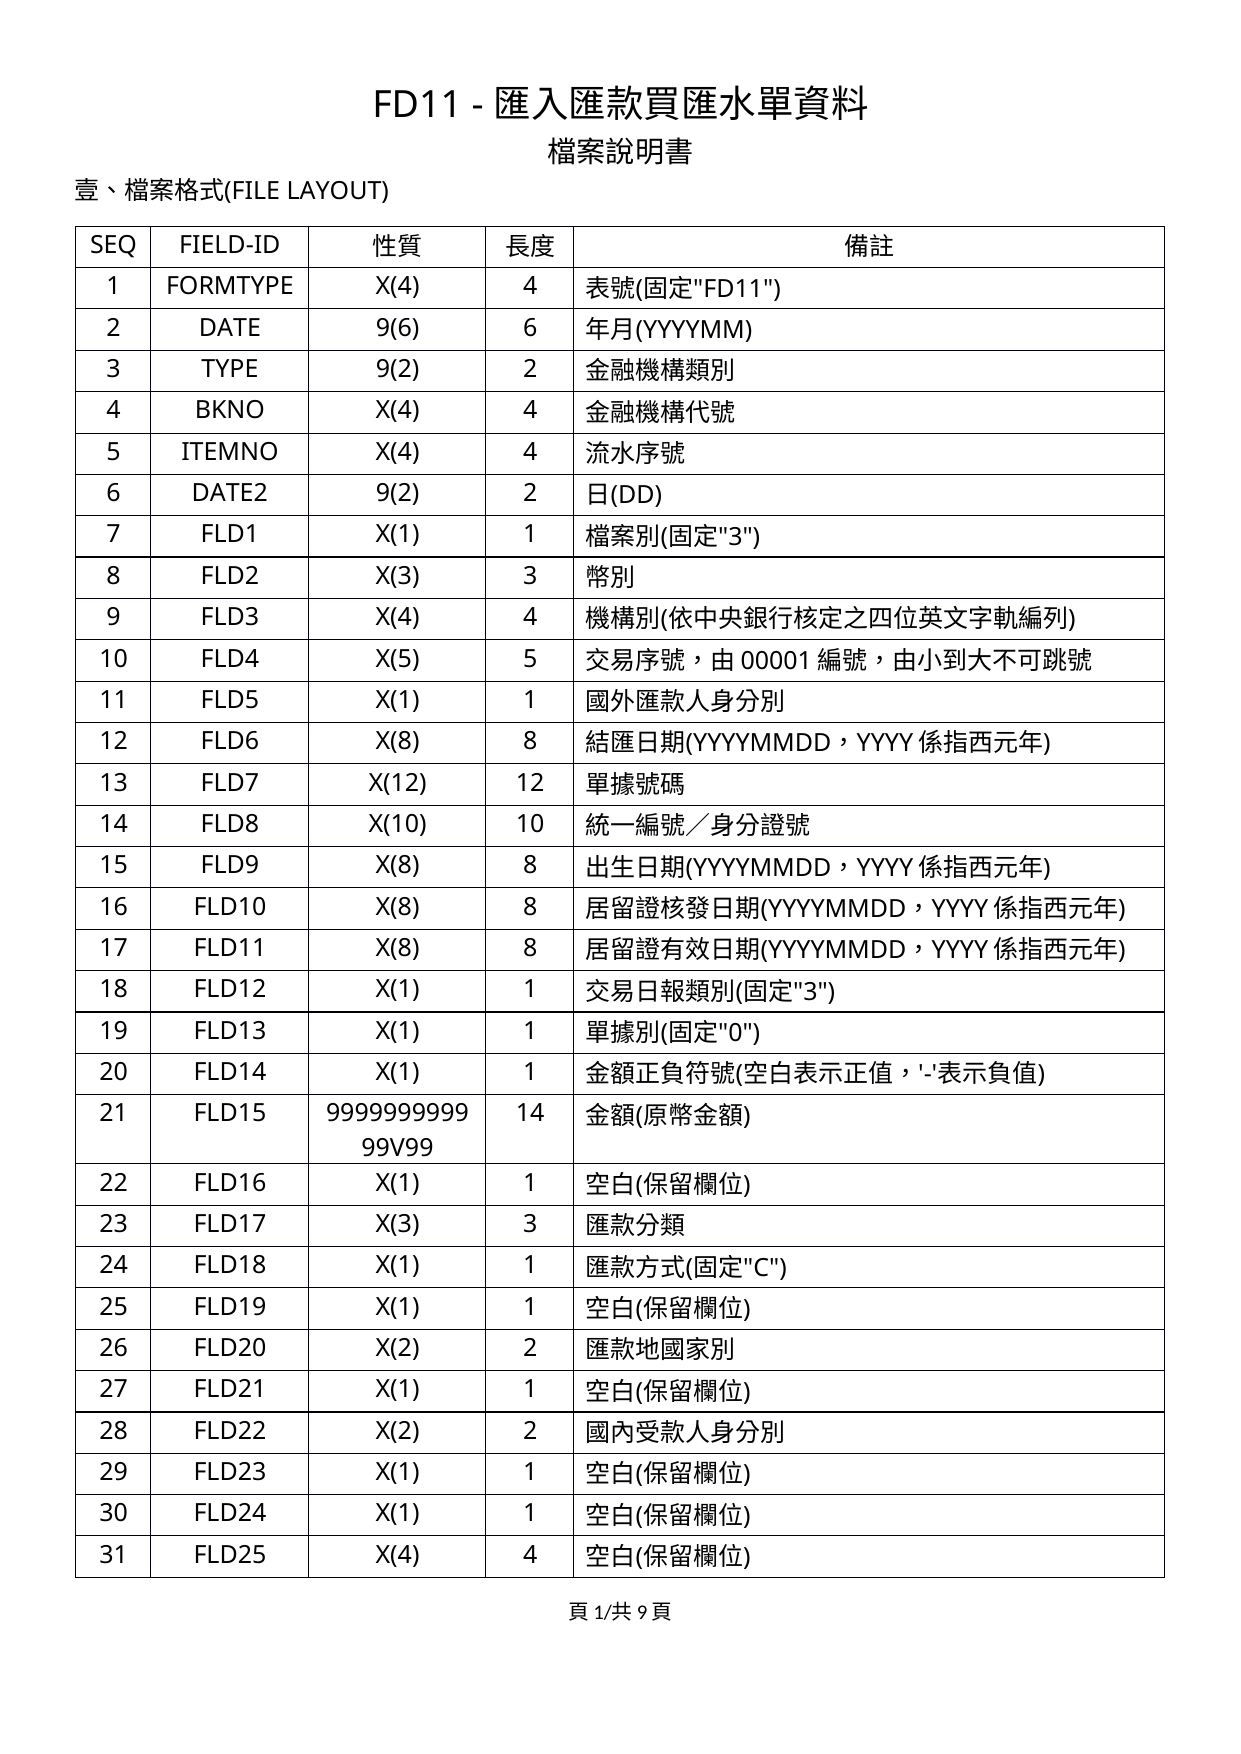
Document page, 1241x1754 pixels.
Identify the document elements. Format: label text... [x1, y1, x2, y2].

table_cell X(1) [309, 1288, 485, 1329]
table_cell FLD25 [151, 1536, 308, 1577]
table_cell FLD9 [151, 847, 308, 887]
table_cell 交易日報類別(固定"3") [574, 971, 1164, 1011]
table_cell 流水序號 [574, 434, 1164, 474]
table_cell 單據號碼 [574, 764, 1164, 804]
table_cell 結匯日期(YYYYMMDD，YYYY係指西元年) [574, 723, 1164, 763]
table_cell 4 [486, 268, 573, 308]
table_cell X(2) [309, 1330, 485, 1370]
table_cell 3 [486, 1206, 573, 1246]
table_cell X(1) [309, 1164, 485, 1204]
table_cell X(8) [309, 888, 485, 929]
table_cell 1 [486, 1054, 573, 1094]
table_cell 15 [76, 847, 150, 887]
table_cell X(4) [309, 599, 485, 639]
table_cell X(3) [309, 558, 485, 598]
table_cell FLD7 [151, 764, 308, 804]
table_cell 13 [76, 764, 150, 804]
table_cell 2 [76, 309, 150, 350]
table_cell 表號(固定"FD11") [574, 268, 1164, 308]
table_cell 空白(保留欄位) [574, 1454, 1164, 1494]
table_cell 26 [76, 1330, 150, 1370]
table_cell FLD20 [151, 1330, 308, 1370]
table_cell 1 [486, 682, 573, 722]
table_cell X(1) [309, 1013, 485, 1053]
table_cell X(4) [309, 434, 485, 474]
table_cell 28 [76, 1413, 150, 1453]
table_cell TYPE [151, 351, 308, 391]
table_cell 21 [76, 1095, 150, 1163]
table_cell 10 [76, 640, 150, 681]
table_header 備註 [574, 227, 1164, 267]
table_cell 1 [486, 1495, 573, 1535]
text 壹、檔案格式(FILE LAYOUT) [74, 171, 1166, 207]
table_cell FLD15 [151, 1095, 308, 1163]
table_cell 匯款地國家別 [574, 1330, 1164, 1370]
table_cell FLD5 [151, 682, 308, 722]
table_cell X(1) [309, 1454, 485, 1494]
table_cell X(4) [309, 392, 485, 432]
table_cell FLD10 [151, 888, 308, 929]
table_cell 國內受款人身分別 [574, 1413, 1164, 1453]
table_cell 1 [486, 971, 573, 1011]
table_cell FLD4 [151, 640, 308, 681]
text FD11 - 匯入匯款買匯水單資料 [74, 74, 1166, 128]
table_header 性質 [309, 227, 485, 267]
table_cell FLD19 [151, 1288, 308, 1329]
table_cell 8 [486, 930, 573, 970]
table_cell 金融機構類別 [574, 351, 1164, 391]
table_cell 居留證核發日期(YYYYMMDD，YYYY係指西元年) [574, 888, 1164, 929]
table_cell 1 [486, 1371, 573, 1411]
table_cell 2 [486, 1413, 573, 1453]
table_cell 1 [486, 1288, 573, 1329]
table_cell X(1) [309, 1495, 485, 1535]
table_cell 5 [486, 640, 573, 681]
table_cell FLD22 [151, 1413, 308, 1453]
table_cell 4 [486, 599, 573, 639]
table_cell 3 [486, 558, 573, 598]
table_cell FLD17 [151, 1206, 308, 1246]
table_cell X(1) [309, 1371, 485, 1411]
table_cell 空白(保留欄位) [574, 1536, 1164, 1577]
table_cell 25 [76, 1288, 150, 1329]
table_cell 居留證有效日期(YYYYMMDD，YYYY係指西元年) [574, 930, 1164, 970]
table_cell BKNO [151, 392, 308, 432]
table_cell 年月(YYYYMM) [574, 309, 1164, 350]
table_cell X(10) [309, 806, 485, 846]
table_cell X(1) [309, 971, 485, 1011]
table_cell 1 [76, 268, 150, 308]
table_cell X(5) [309, 640, 485, 681]
table_cell 2 [486, 1330, 573, 1370]
table_cell 27 [76, 1371, 150, 1411]
table_cell 9 [76, 599, 150, 639]
table_cell 9(6) [309, 309, 485, 350]
table_cell 交易序號，由00001編號，由小到大不可跳號 [574, 640, 1164, 681]
table_cell 2 [486, 351, 573, 391]
table_cell 空白(保留欄位) [574, 1371, 1164, 1411]
table_cell 10 [486, 806, 573, 846]
table_cell 空白(保留欄位) [574, 1164, 1164, 1204]
table_cell FLD14 [151, 1054, 308, 1094]
table_cell 1 [486, 1454, 573, 1494]
table_cell 14 [486, 1095, 573, 1163]
table_cell 1 [486, 1013, 573, 1053]
table_cell 30 [76, 1495, 150, 1535]
table_cell 29 [76, 1454, 150, 1494]
table_cell X(1) [309, 516, 485, 556]
table_cell FLD13 [151, 1013, 308, 1053]
table_cell 14 [76, 806, 150, 846]
table_cell 7 [76, 516, 150, 556]
table_cell 匯款方式(固定"C") [574, 1247, 1164, 1287]
table_cell X(1) [309, 1054, 485, 1094]
table_cell FORMTYPE [151, 268, 308, 308]
table_cell 幣別 [574, 558, 1164, 598]
table_cell X(1) [309, 682, 485, 722]
table_cell 18 [76, 971, 150, 1011]
table_cell FLD12 [151, 971, 308, 1011]
table_cell 3 [76, 351, 150, 391]
table_cell 6 [76, 475, 150, 515]
table_cell 統一編號／身分證號 [574, 806, 1164, 846]
table_cell FLD3 [151, 599, 308, 639]
table_header 長度 [486, 227, 573, 267]
table_cell 24 [76, 1247, 150, 1287]
table_cell ITEMNO [151, 434, 308, 474]
table_cell X(12) [309, 764, 485, 804]
table_cell 17 [76, 930, 150, 970]
table_cell 31 [76, 1536, 150, 1577]
table_cell 檔案別(固定"3") [574, 516, 1164, 556]
table_cell FLD16 [151, 1164, 308, 1204]
table_cell DATE [151, 309, 308, 350]
table_cell X(8) [309, 847, 485, 887]
table_cell 單據別(固定"0") [574, 1013, 1164, 1053]
table_cell 金額(原幣金額) [574, 1095, 1164, 1163]
table_cell 22 [76, 1164, 150, 1204]
table_cell 空白(保留欄位) [574, 1288, 1164, 1329]
table_cell FLD23 [151, 1454, 308, 1494]
table_cell 16 [76, 888, 150, 929]
table_cell 1 [486, 1164, 573, 1204]
table_cell 金融機構代號 [574, 392, 1164, 432]
table_cell 8 [486, 723, 573, 763]
table_cell 23 [76, 1206, 150, 1246]
table_cell 空白(保留欄位) [574, 1495, 1164, 1535]
table_cell 8 [486, 888, 573, 929]
table_cell 20 [76, 1054, 150, 1094]
table_cell FLD24 [151, 1495, 308, 1535]
table_cell 9(2) [309, 475, 485, 515]
table_cell 機構別(依中央銀行核定之四位英文字軌編列) [574, 599, 1164, 639]
table_cell FLD6 [151, 723, 308, 763]
table_cell 金額正負符號(空白表示正值，'-'表示負值) [574, 1054, 1164, 1094]
table_cell 4 [486, 434, 573, 474]
table_cell 12 [76, 723, 150, 763]
table_cell 1 [486, 516, 573, 556]
table_cell 2 [486, 475, 573, 515]
table_cell 1 [486, 1247, 573, 1287]
table_cell FLD1 [151, 516, 308, 556]
table_cell 19 [76, 1013, 150, 1053]
table_cell X(3) [309, 1206, 485, 1246]
table_cell 12 [486, 764, 573, 804]
table_cell 國外匯款人身分別 [574, 682, 1164, 722]
table_cell X(1) [309, 1247, 485, 1287]
table_cell FLD8 [151, 806, 308, 846]
table_cell 4 [76, 392, 150, 432]
table_cell DATE2 [151, 475, 308, 515]
table_cell FLD11 [151, 930, 308, 970]
table_cell 出生日期(YYYYMMDD，YYYY係指西元年) [574, 847, 1164, 887]
table_cell 5 [76, 434, 150, 474]
table_cell 日(DD) [574, 475, 1164, 515]
table_cell 11 [76, 682, 150, 722]
table_cell 8 [76, 558, 150, 598]
table_cell X(8) [309, 930, 485, 970]
table_cell X(4) [309, 1536, 485, 1577]
table_cell 4 [486, 392, 573, 432]
table_cell 999999999999V99 [309, 1095, 485, 1163]
table_cell 匯款分類 [574, 1206, 1164, 1246]
table_cell 8 [486, 847, 573, 887]
table_cell FLD21 [151, 1371, 308, 1411]
table_cell 6 [486, 309, 573, 350]
text 檔案說明書 [74, 128, 1166, 171]
table_cell X(4) [309, 268, 485, 308]
table_cell 9(2) [309, 351, 485, 391]
table_header SEQ [76, 227, 150, 267]
table_cell X(8) [309, 723, 485, 763]
table_cell FLD2 [151, 558, 308, 598]
table_cell 4 [486, 1536, 573, 1577]
table_cell X(2) [309, 1413, 485, 1453]
table_cell FLD18 [151, 1247, 308, 1287]
table_header FIELD-ID [151, 227, 308, 267]
